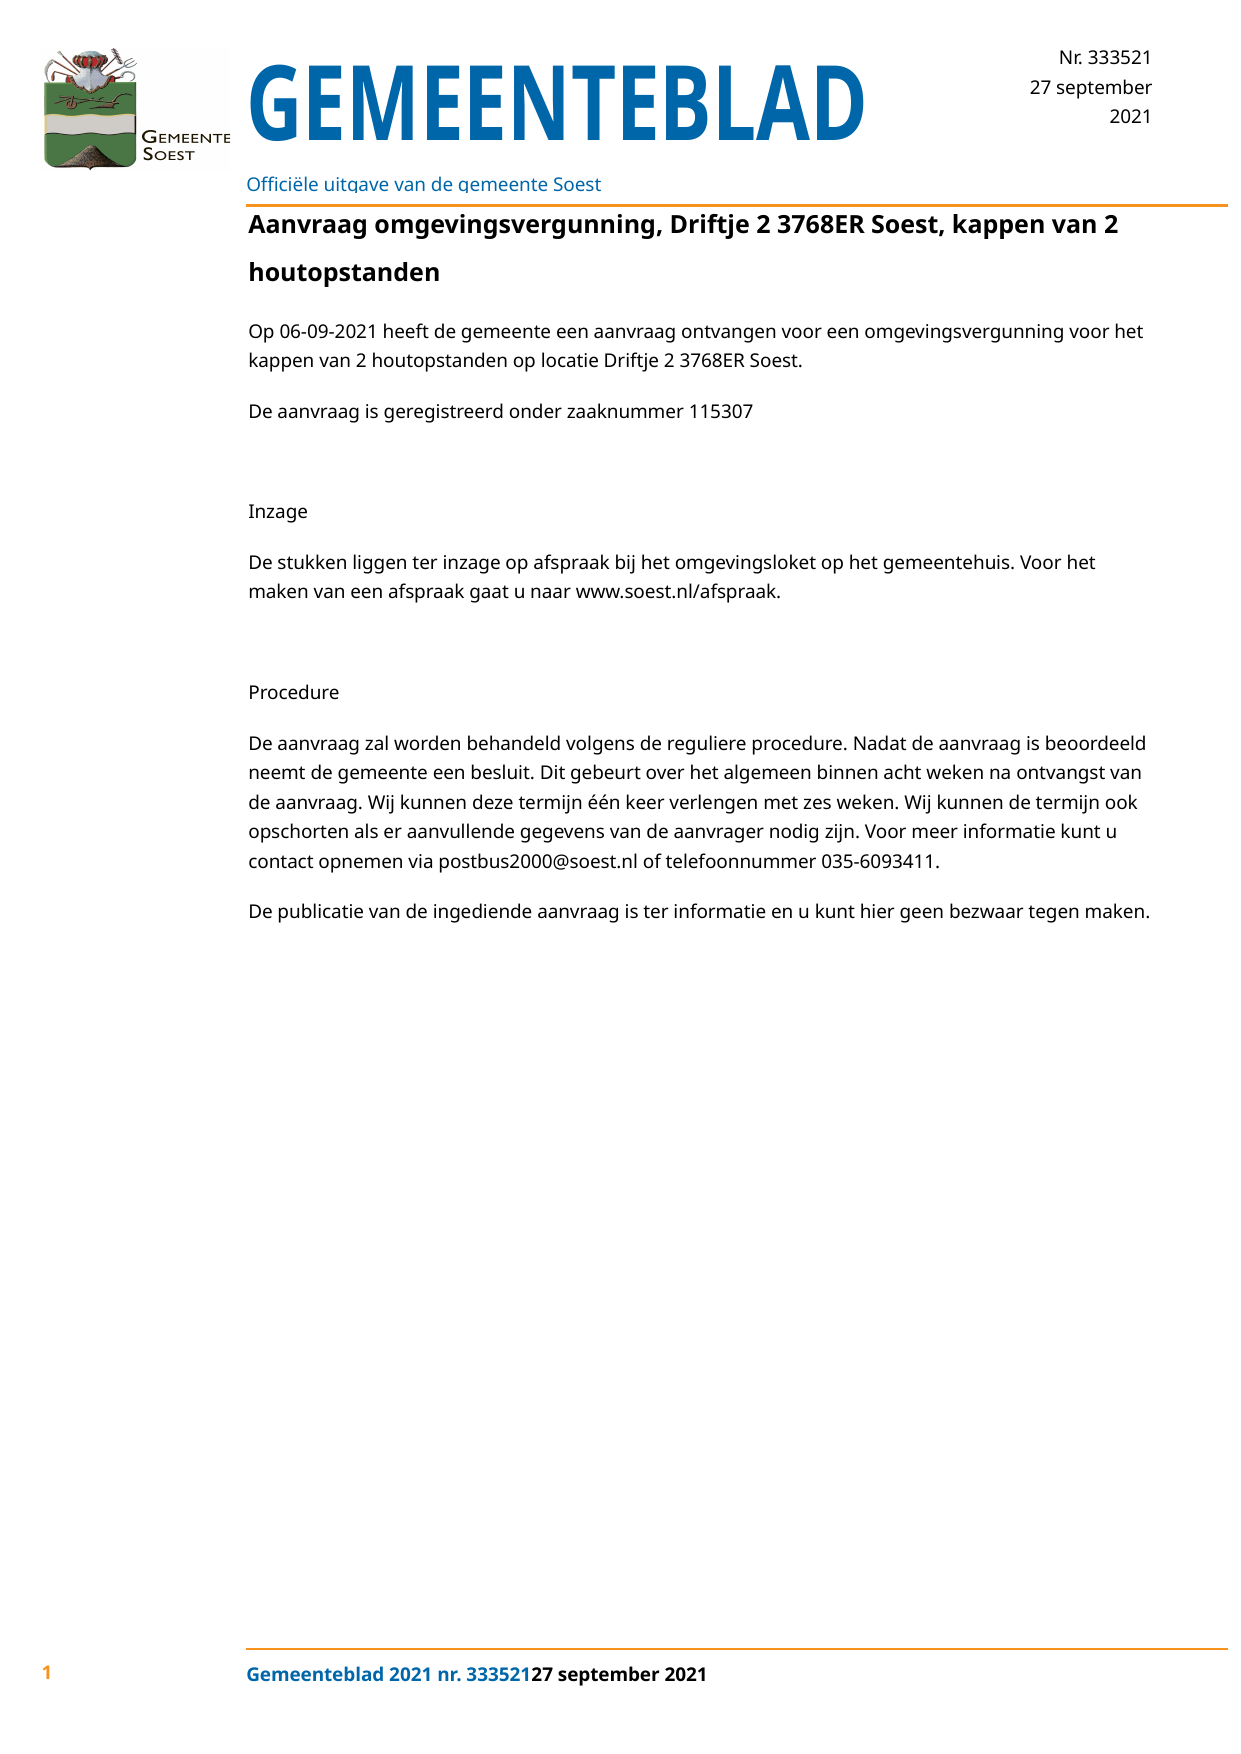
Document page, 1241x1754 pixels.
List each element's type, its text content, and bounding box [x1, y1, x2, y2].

picture [41, 47, 231, 172]
text De aanvraag is geregistreerd onder zaaknummer 115307 [248, 398, 1152, 424]
text Aanvraag omgevingsvergunning, Driftje 2 3768ER Soest, kappen van 2 houtopstanden [248, 207, 1152, 288]
text De stukken liggen ter inzage op afspraak bij het omgevingsloket op het gemeentehuis. Voor het maken van een afspraak gaat u naar www.soest.nl/afspraak. [248, 549, 1152, 604]
text Procedure [248, 679, 1152, 705]
text Inzage [248, 499, 1152, 524]
text De publicatie van de ingediende aanvraag is ter informatie en u kunt hier geen bezwaar tegen maken. [248, 899, 1152, 924]
text Op 06-09-2021 heeft de gemeente een aanvraag ontvangen voor een omgevingsvergunning voor het kappen van 2 houtopstanden op locatie Driftje 2 3768ER Soest. [248, 318, 1152, 373]
text De aanvraag zal worden behandeld volgens de reguliere procedure. Nadat de aanvraag is beoordeeld neemt de gemeente een besluit. Dit gebeurt over het algemeen binnen acht weken na ontvangst van de aanvraag. Wij kunnen deze termijn één keer verlengen met zes weken. Wij kunnen de termijn ook opschorten als er aanvullende gegevens van de aanvrager nodig zijn. Voor meer informatie kunt u contact opnemen via postbus2000@soest.nl of telefoonnummer 035-6093411. [248, 730, 1152, 874]
